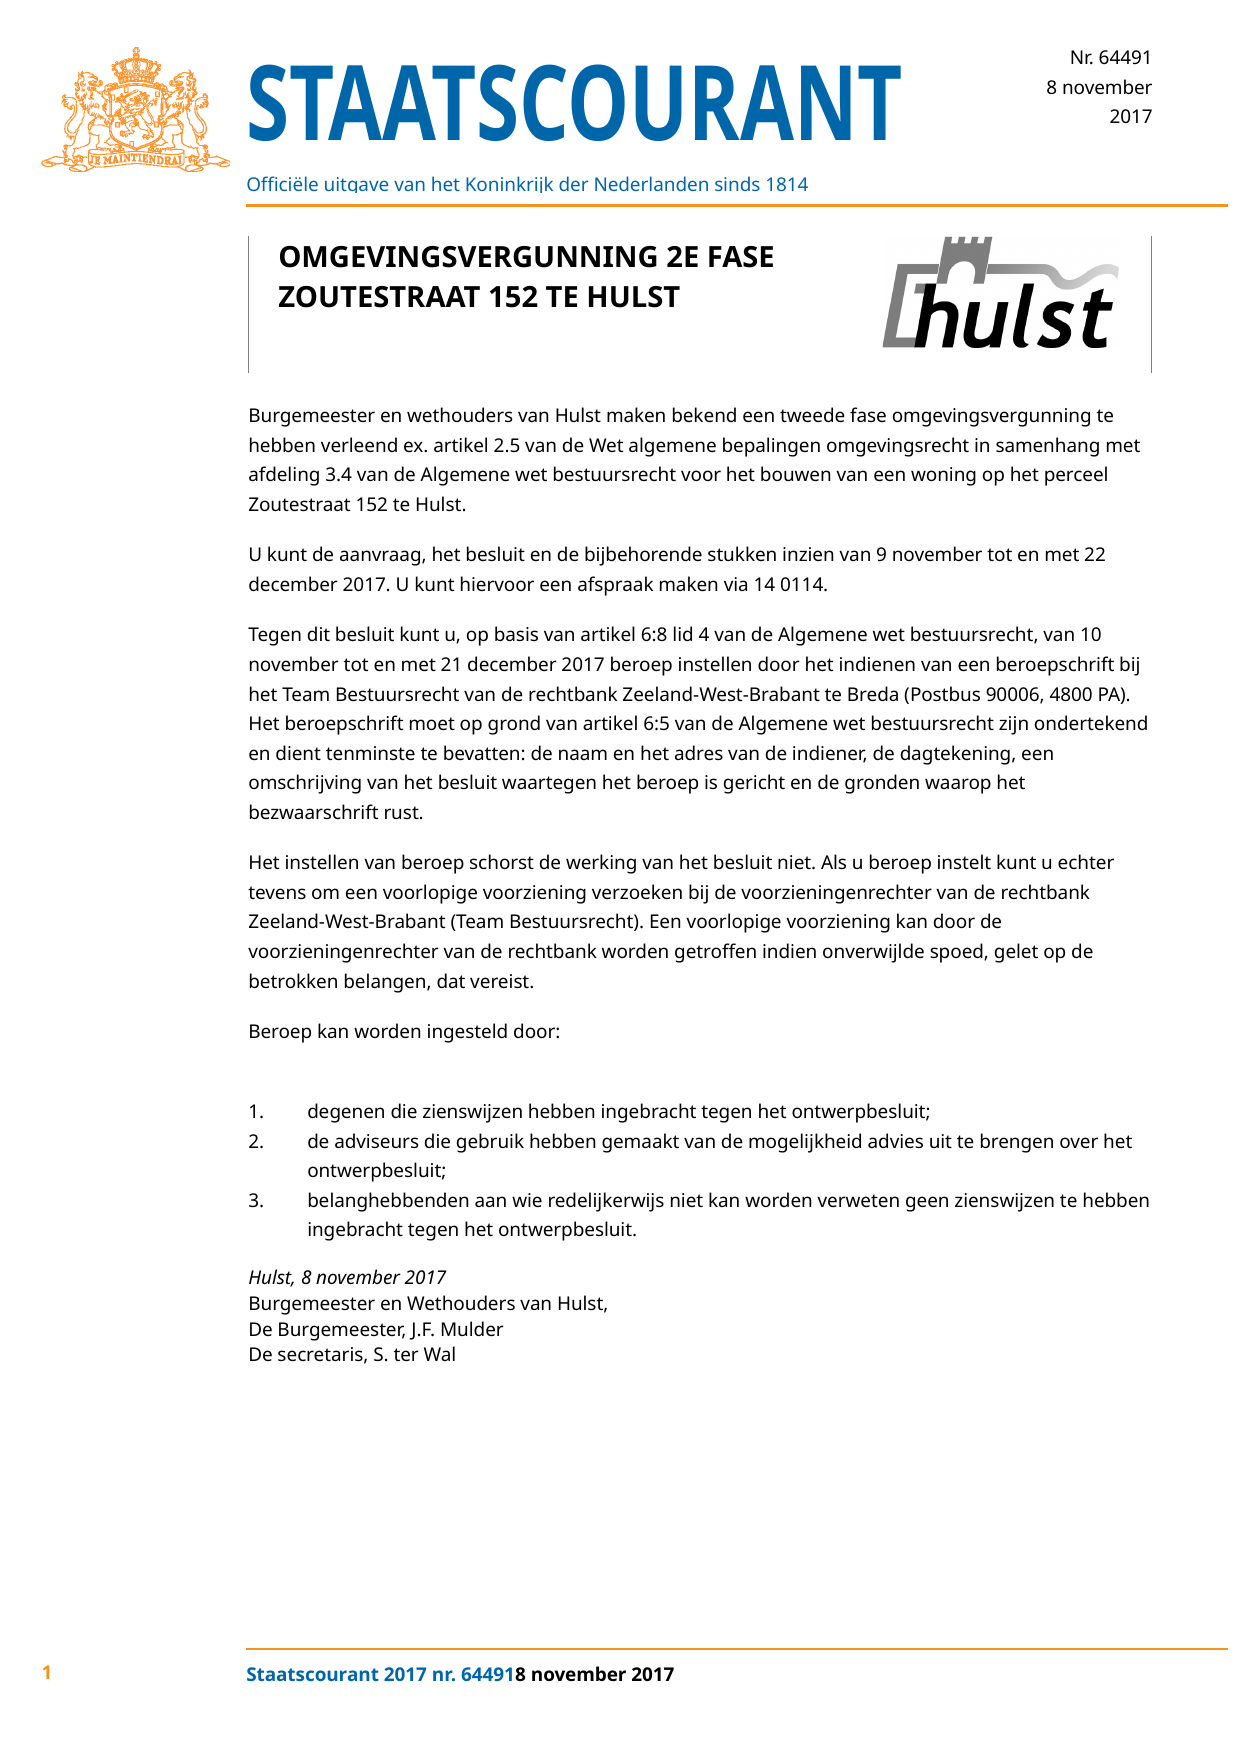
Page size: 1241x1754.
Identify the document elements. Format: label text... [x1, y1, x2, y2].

table_header OMGEVINGSVERGUNNING 2E FASE ZOUTESTRAAT 152 TE HULST [249, 236, 850, 373]
picture [41, 47, 231, 172]
list belanghebbenden aan wie redelijkerwijs niet kan worden verweten geen zienswijzen te hebben ingebracht tegen het ontwerpbesluit. [248, 1187, 1152, 1242]
text De secretaris, S. ter Wal [248, 1342, 1152, 1367]
text Het instellen van beroep schorst de werking van het besluit niet. Als u beroep instelt kunt u echter tevens om een voorlopige voorziening verzoeken bij de voorzieningenrechter van de rechtbank Zeeland-West-Brabant (Team Bestuursrecht). Een voorlopige voorziening kan door de voorzieningenrechter van de rechtbank worden getroffen indien onverwijlde spoed, gelet op de betrokken belangen, dat vereist. [248, 849, 1152, 994]
text Beroep kan worden ingesteld door: [248, 1018, 1152, 1044]
list degenen die zienswijzen hebben ingebracht tegen het ontwerpbesluit; [248, 1098, 1152, 1124]
picture [882, 236, 1119, 348]
table_header [850, 236, 1151, 373]
text De Burgemeester, J.F. Mulder [248, 1316, 1152, 1342]
text Tegen dit besluit kunt u, op basis van artikel 6:8 lid 4 van de Algemene wet bestuursrecht, van 10 november tot en met 21 december 2017 beroep instellen door het indienen van een beroepschrift bij het Team Bestuursrecht van de rechtbank Zeeland-West-Brabant te Breda (Postbus 90006, 4800 PA). Het beroepschrift moet op grond van artikel 6:5 van de Algemene wet bestuursrecht zijn ondertekend en dient tenminste te bevatten: de naam en het adres van de indiener, de dagtekening, een omschrijving van het besluit waartegen het beroep is gericht en de gronden waarop het bezwaarschrift rust. [248, 622, 1152, 825]
text U kunt de aanvraag, het besluit en de bijbehorende stukken inzien van 9 november tot en met 22 december 2017. U kunt hiervoor een afspraak maken via 14 0114. [248, 542, 1152, 597]
text Burgemeester en wethouders van Hulst maken bekend een tweede fase omgevingsvergunning te hebben verleend ex. artikel 2.5 van de Wet algemene bepalingen omgevingsrecht in samenhang met afdeling 3.4 van de Algemene wet bestuursrecht voor het bouwen van een woning op het perceel Zoutestraat 152 te Hulst. [248, 402, 1152, 517]
list de adviseurs die gebruik hebben gemaakt van de mogelijkheid advies uit te brengen over het ontwerpbesluit; [248, 1128, 1152, 1183]
text Burgemeester en Wethouders van Hulst, [248, 1290, 1152, 1316]
text Hulst, 8 november 2017 [248, 1264, 1152, 1290]
